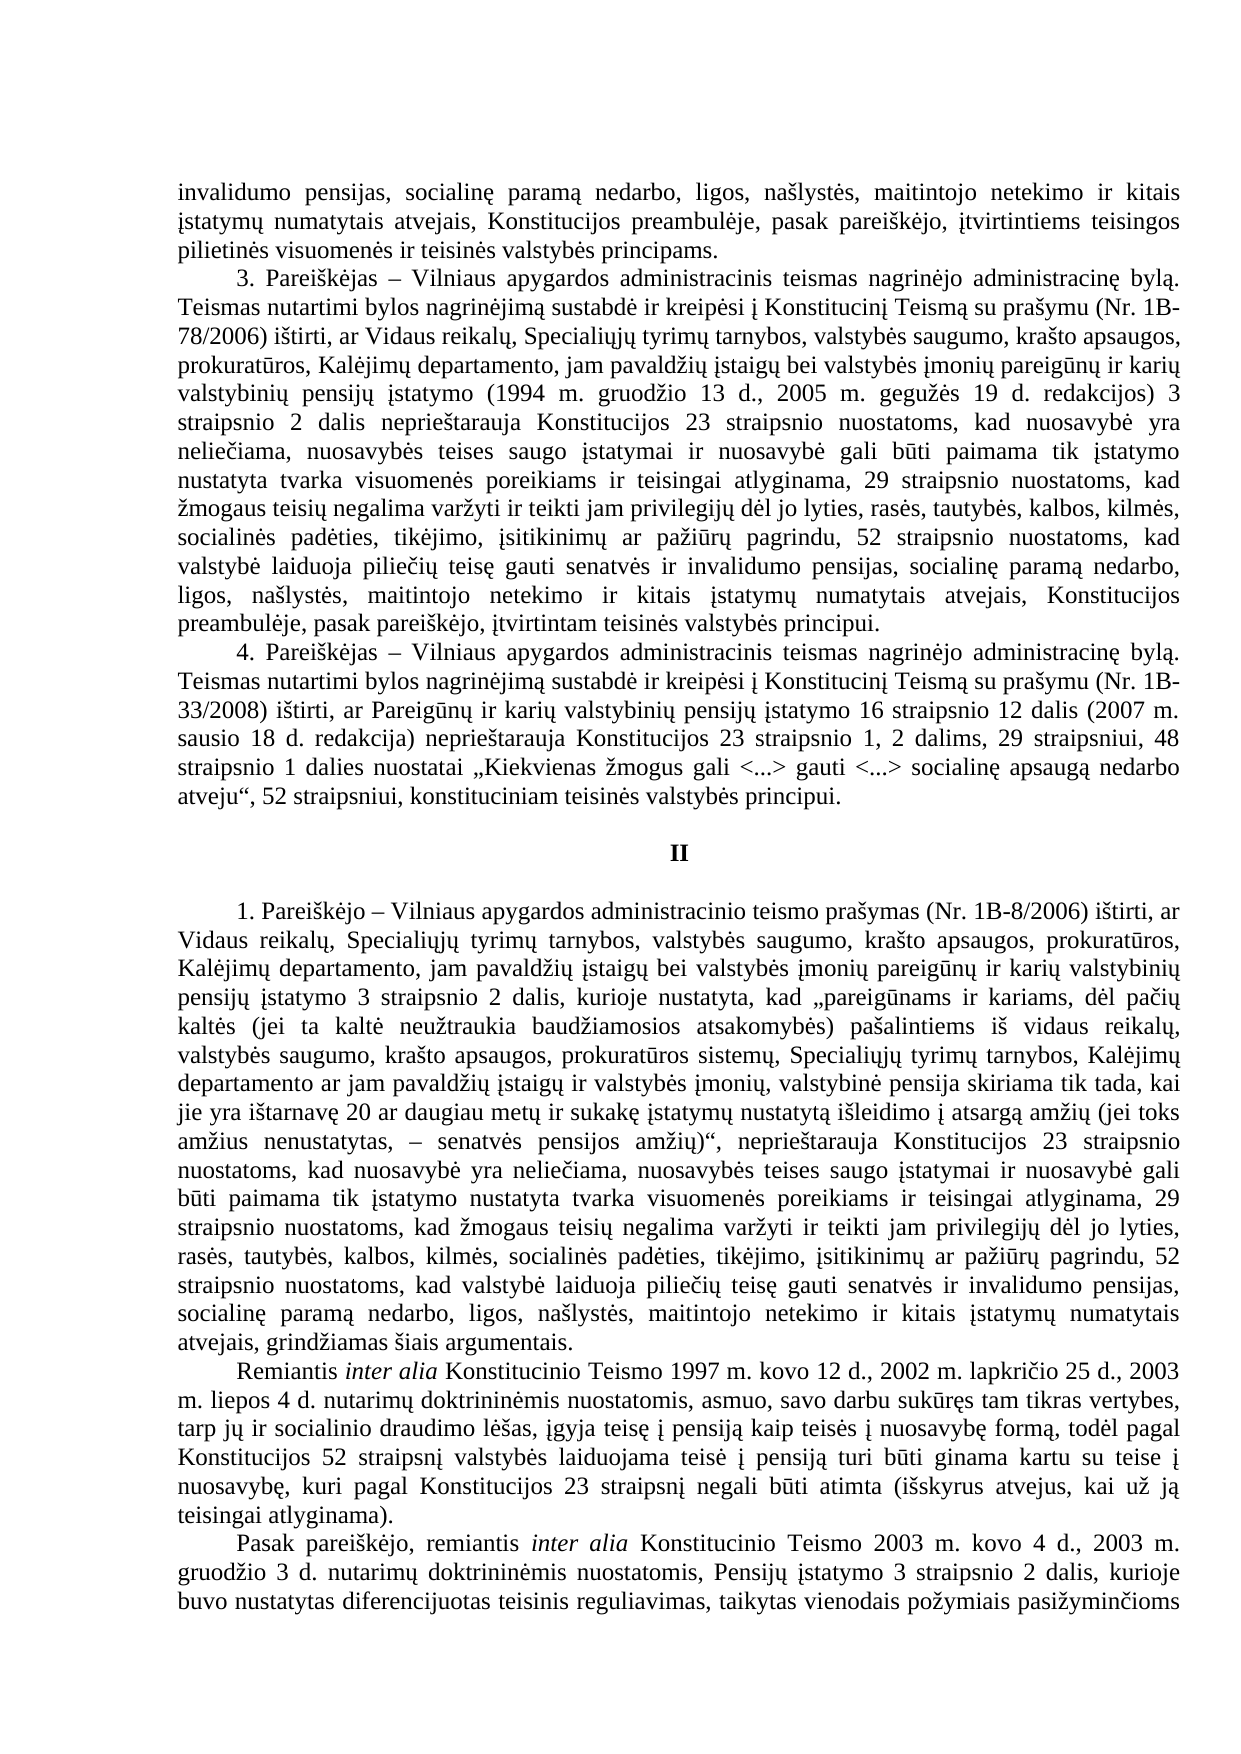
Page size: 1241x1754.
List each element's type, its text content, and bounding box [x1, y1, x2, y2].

text 1. Pareiškėjo – Vilniaus apygardos administracinio teismo prašymas (Nr. 1B-8/2006) ištirti, ar Vidaus reikalų, Specialiųjų tyrimų tarnybos, valstybės saugumo, krašto apsaugos, prokuratūros, Kalėjimų departamento, jam pavaldžių įstaigų bei valstybės įmonių pareigūnų ir karių valstybinių pensijų įstatymo 3 straipsnio 2 dalis, kurioje nustatyta, kad „pareigūnams ir kariams, dėl pačių kaltės (jei ta kaltė neužtraukia baudžiamosios atsakomybės) pašalintiems iš vidaus reikalų, valstybės saugumo, krašto apsaugos, prokuratūros sistemų, Specialiųjų tyrimų tarnybos, Kalėjimų departamento ar jam pavaldžių įstaigų ir valstybės įmonių, valstybinė pensija skiriama tik tada, kai jie yra ištarnavę 20 ar daugiau metų ir sukakę įstatymų nustatytą išleidimo į atsargą amžių (jei toks amžius nenustatytas, – senatvės pensijos amžių)“, neprieštarauja Konstitucijos 23 straipsnio nuostatoms, kad nuosavybė yra neliečiama, nuosavybės teises saugo įstatymai ir nuosavybė gali būti paimama tik įstatymo nustatyta tvarka visuomenės poreikiams ir teisingai atlyginama, 29 straipsnio nuostatoms, kad žmogaus teisių negalima varžyti ir teikti jam privilegijų dėl jo lyties, rasės, tautybės, kalbos, kilmės, socialinės padėties, tikėjimo, įsitikinimų ar pažiūrų pagrindu, 52 straipsnio nuostatoms, kad valstybė laiduoja piliečių teisę gauti senatvės ir invalidumo pensijas, socialinę paramą nedarbo, ligos, našlystės, maitintojo netekimo ir kitais įstatymų numatytais atvejais, grindžiamas šiais argumentais. [177, 896, 1181, 1356]
text Remiantis inter alia Konstitucinio Teismo 1997 m. kovo 12 d., 2002 m. lapkričio 25 d., 2003 m. liepos 4 d. nutarimų doktrininėmis nuostatomis, asmuo, savo darbu sukūręs tam tikras vertybes, tarp jų ir socialinio draudimo lėšas, įgyja teisę į pensiją kaip teisės į nuosavybę formą, todėl pagal Konstitucijos 52 straipsnį valstybės laiduojama teisė į pensiją turi būti ginama kartu su teise į nuosavybę, kuri pagal Konstitucijos 23 straipsnį negali būti atimta (išskyrus atvejus, kai už ją teisingai atlyginama). [177, 1356, 1181, 1528]
text 3. Pareiškėjas – Vilniaus apygardos administracinis teismas nagrinėjo administracinę bylą. Teismas nutartimi bylos nagrinėjimą sustabdė ir kreipėsi į Konstitucinį Teismą su prašymu (Nr. 1B-78/2006) ištirti, ar Vidaus reikalų, Specialiųjų tyrimų tarnybos, valstybės saugumo, krašto apsaugos, prokuratūros, Kalėjimų departamento, jam pavaldžių įstaigų bei valstybės įmonių pareigūnų ir karių valstybinių pensijų įstatymo (1994 m. gruodžio 13 d., 2005 m. gegužės 19 d. redakcijos) 3 straipsnio 2 dalis neprieštarauja Konstitucijos 23 straipsnio nuostatoms, kad nuosavybė yra neliečiama, nuosavybės teises saugo įstatymai ir nuosavybė gali būti paimama tik įstatymo nustatyta tvarka visuomenės poreikiams ir teisingai atlyginama, 29 straipsnio nuostatoms, kad žmogaus teisių negalima varžyti ir teikti jam privilegijų dėl jo lyties, rasės, tautybės, kalbos, kilmės, socialinės padėties, tikėjimo, įsitikinimų ar pažiūrų pagrindu, 52 straipsnio nuostatoms, kad valstybė laiduoja piliečių teisę gauti senatvės ir invalidumo pensijas, socialinę paramą nedarbo, ligos, našlystės, maitintojo netekimo ir kitais įstatymų numatytais atvejais, Konstitucijos preambulėje, pasak pareiškėjo, įtvirtintam teisinės valstybės principui. [177, 263, 1181, 637]
text Pasak pareiškėjo, remiantis inter alia Konstitucinio Teismo 2003 m. kovo 4 d., 2003 m. gruodžio 3 d. nutarimų doktrininėmis nuostatomis, Pensijų įstatymo 3 straipsnio 2 dalis, kurioje buvo nustatytas diferencijuotas teisinis reguliavimas, taikytas vienodais požymiais pasižyminčioms [177, 1528, 1181, 1615]
text 4. Pareiškėjas – Vilniaus apygardos administracinis teismas nagrinėjo administracinę bylą. Teismas nutartimi bylos nagrinėjimą sustabdė ir kreipėsi į Konstitucinį Teismą su prašymu (Nr. 1B-33/2008) ištirti, ar Pareigūnų ir karių valstybinių pensijų įstatymo 16 straipsnio 12 dalis (2007 m. sausio 18 d. redakcija) neprieštarauja Konstitucijos 23 straipsnio 1, 2 dalims, 29 straipsniui, 48 straipsnio 1 dalies nuostatai „Kiekvienas žmogus gali <...> gauti <...> socialinę apsaugą nedarbo atveju“, 52 straipsniui, konstituciniam teisinės valstybės principui. [177, 637, 1181, 810]
text II [177, 838, 1181, 867]
text invalidumo pensijas, socialinę paramą nedarbo, ligos, našlystės, maitintojo netekimo ir kitais įstatymų numatytais atvejais, Konstitucijos preambulėje, pasak pareiškėjo, įtvirtintiems teisingos pilietinės visuomenės ir teisinės valstybės principams. [177, 177, 1181, 263]
